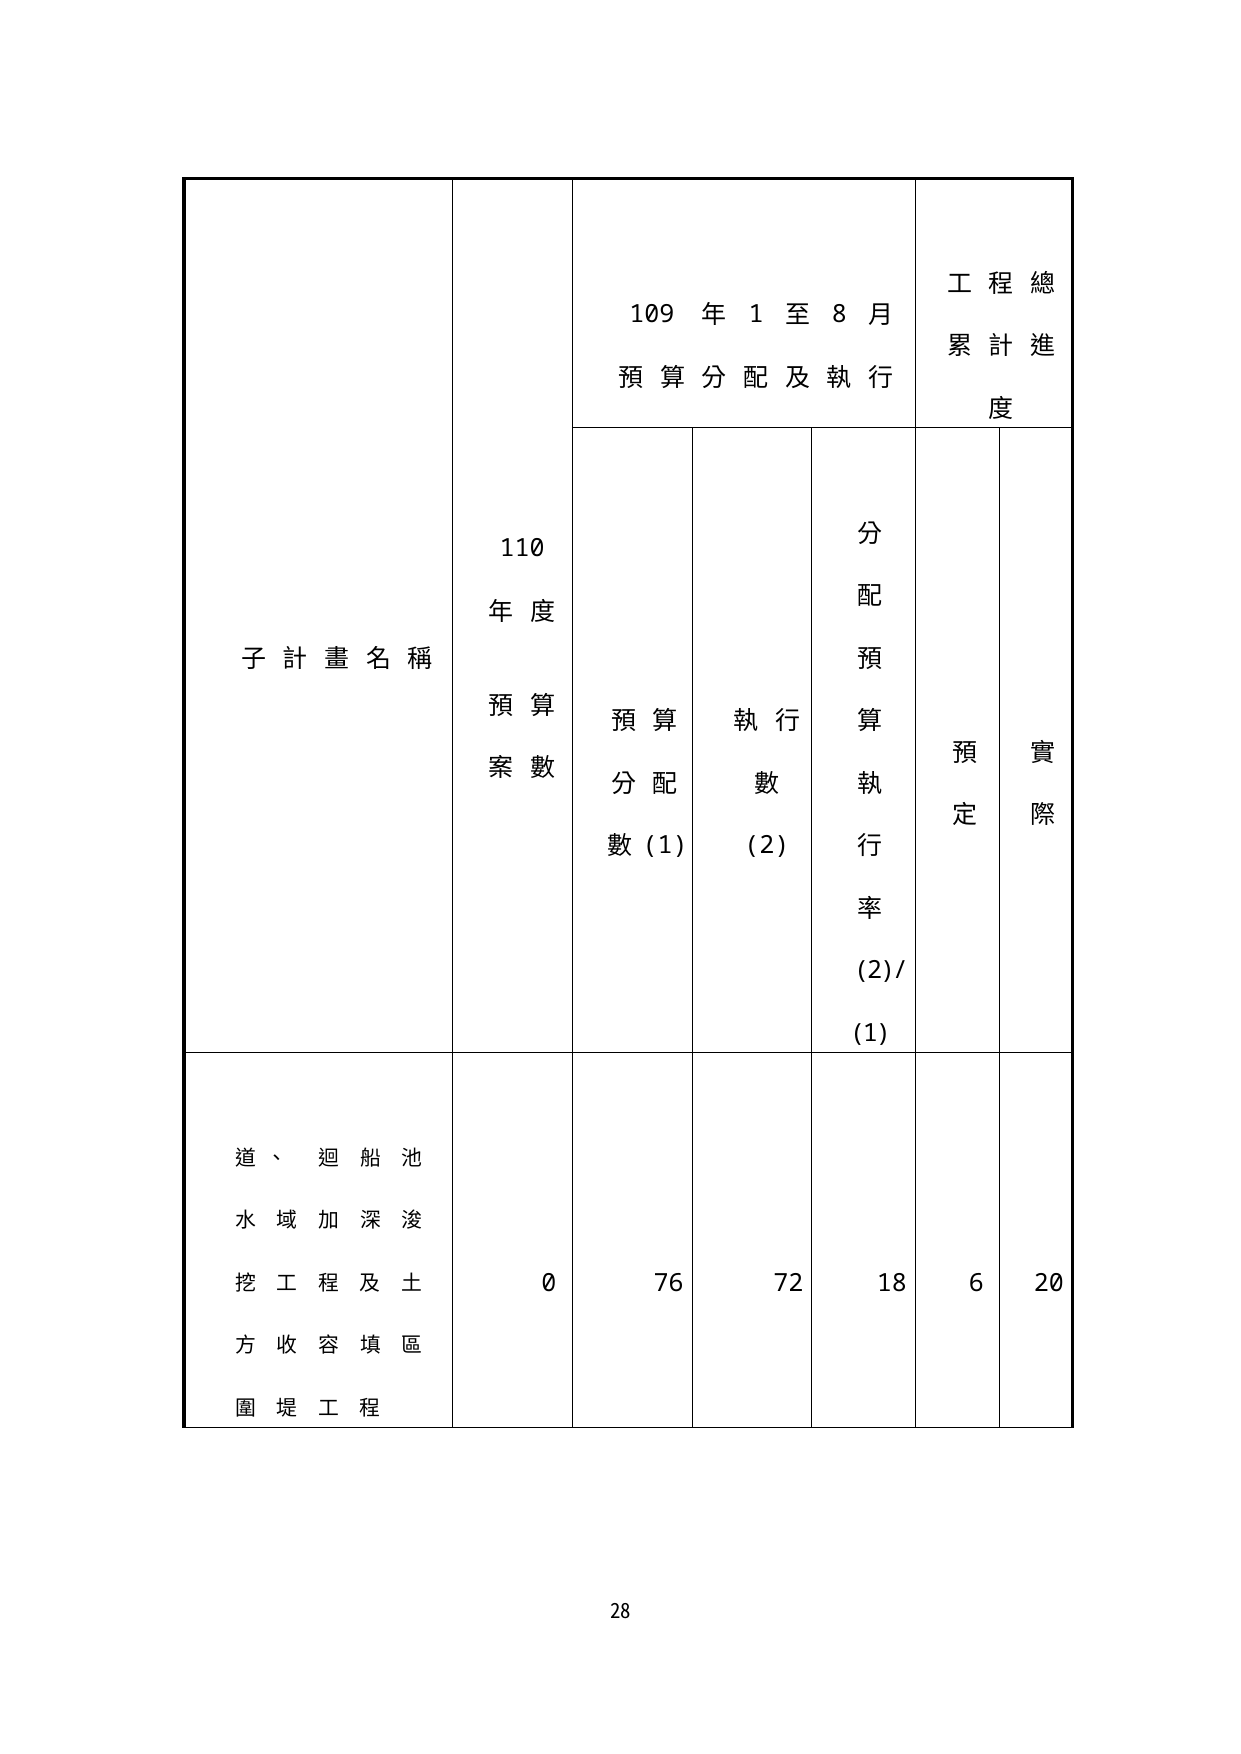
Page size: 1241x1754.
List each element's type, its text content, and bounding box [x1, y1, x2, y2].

table_cell 實際 [1000, 428, 1071, 1052]
table_header 子計畫名稱 [186, 180, 452, 1052]
table_cell 20 [1000, 1053, 1071, 1427]
table_cell 預定 [916, 428, 999, 1052]
table_cell 18 [812, 1053, 915, 1427]
table_cell 0 [453, 1053, 572, 1427]
table_cell 預算分配數(1) [573, 428, 692, 1052]
table_cell 道、迴船池水域加深浚挖工程及土方收容填區圍堤工程 [186, 1053, 452, 1427]
table_header 109年1至8月預算分配及執行 [573, 180, 915, 427]
table_cell 6 [916, 1053, 999, 1427]
table_cell 分配預算執行率(2)/(1) [812, 428, 915, 1052]
table_header 110年度 預算案數 [453, 180, 572, 1052]
table_header 工程總累計進度 [916, 180, 1071, 427]
table_cell 72 [693, 1053, 811, 1427]
table_cell 執行數(2) [693, 428, 811, 1052]
table_cell 76 [573, 1053, 692, 1427]
